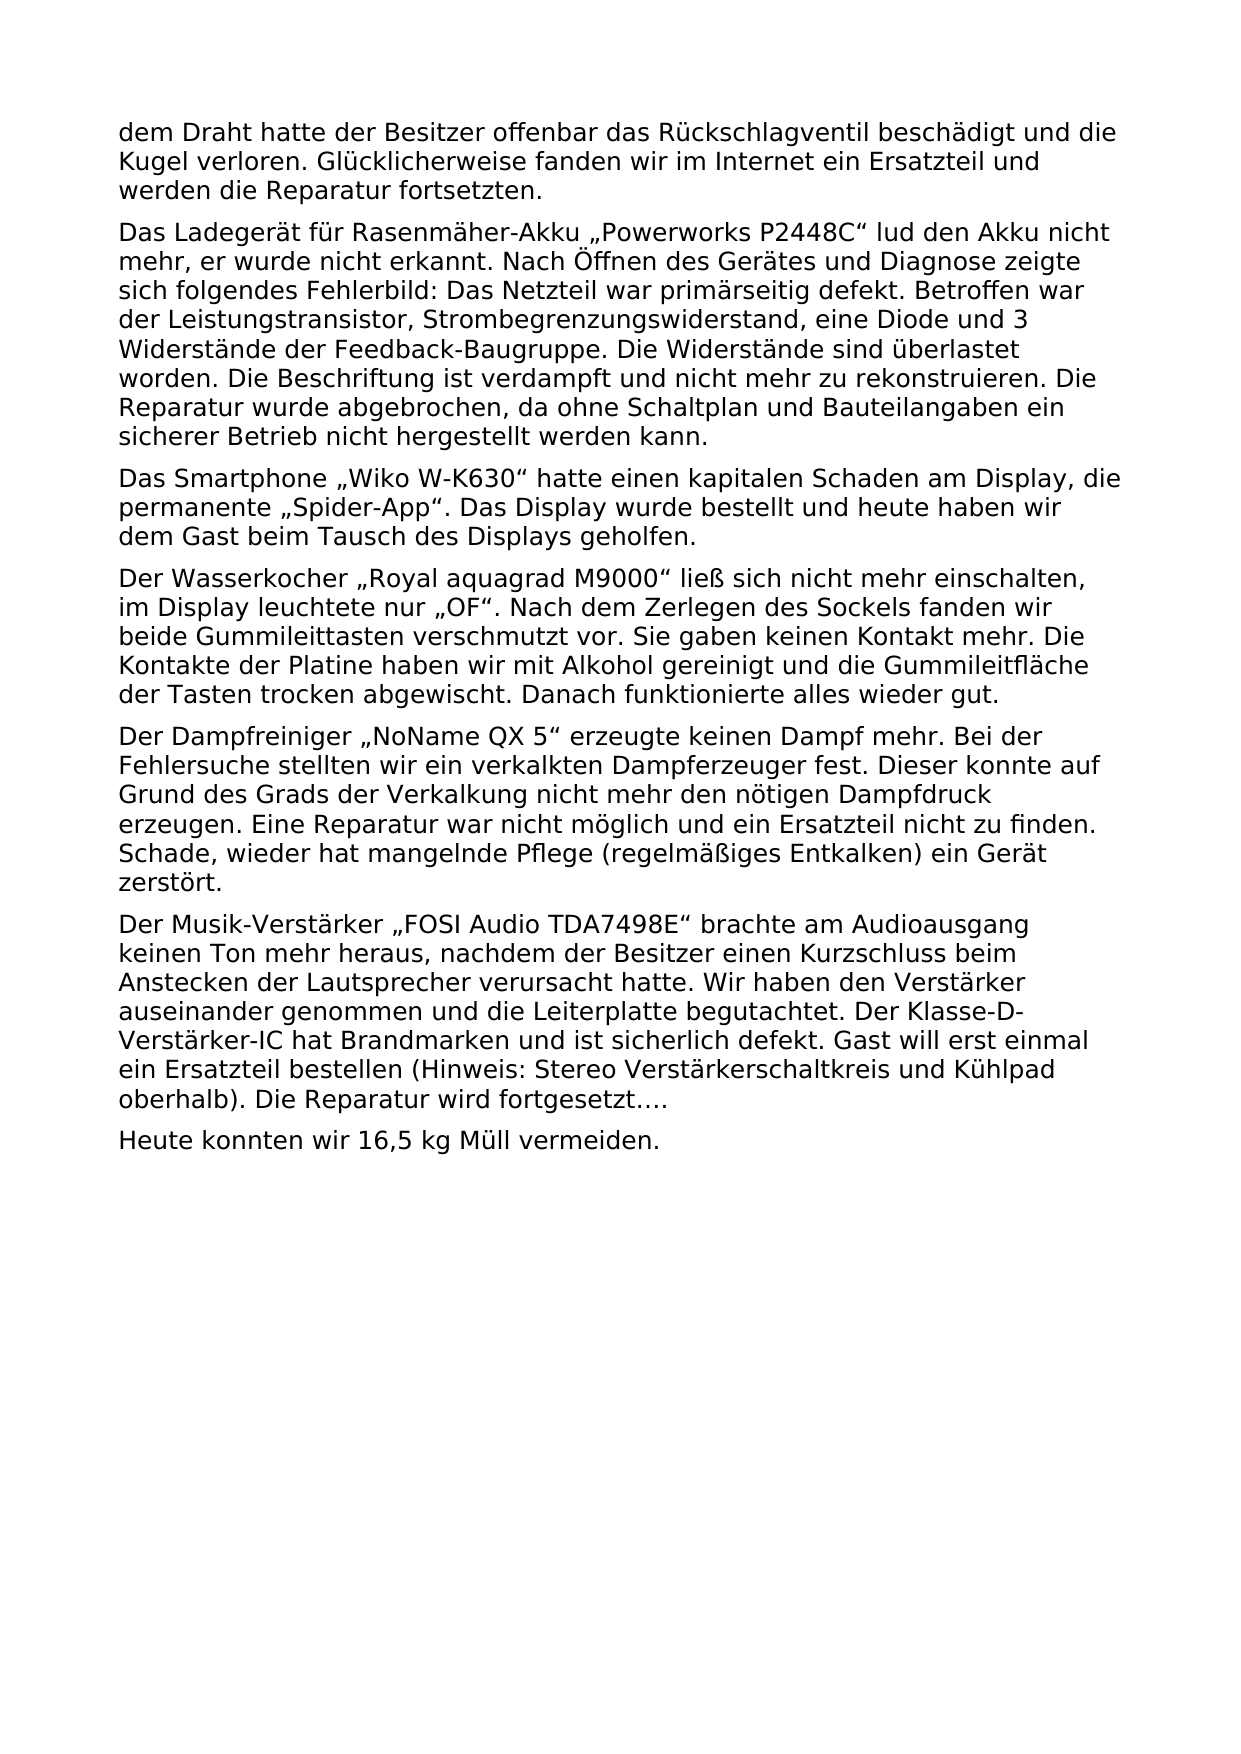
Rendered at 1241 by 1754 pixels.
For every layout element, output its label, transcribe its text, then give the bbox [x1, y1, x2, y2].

text Das Smartphone „Wiko W-K630“ hatte einen kapitalen Schaden am Display, die permanente „Spider-App“. Das Display wurde bestellt und heute haben wir dem Gast beim Tausch des Displays geholfen. [118, 464, 1122, 551]
text Heute konnten wir 16,5 kg Müll vermeiden. [118, 1126, 1122, 1156]
text dem Draht hatte der Besitzer offenbar das Rückschlagventil beschädigt und die Kugel verloren. Glücklicherweise fanden wir im Internet ein Ersatzteil und werden die Reparatur fortsetzten. [118, 118, 1122, 206]
text Der Dampfreiniger „NoName QX 5“ erzeugte keinen Dampf mehr. Bei der Fehlersuche stellten wir ein verkalkten Dampferzeuger fest. Dieser konnte auf Grund des Grads der Verkalkung nicht mehr den nötigen Dampfdruck erzeugen. Eine Reparatur war nicht möglich und ein Ersatzteil nicht zu finden. Schade, wieder hat mangelnde Pflege (regelmäßiges Entkalken) ein Gerät zerstört. [118, 722, 1122, 897]
text Der Wasserkocher „Royal aquagrad M9000“ ließ sich nicht mehr einschalten, im Display leuchtete nur „OF“. Nach dem Zerlegen des Sockels fanden wir beide Gummileittasten verschmutzt vor. Sie gaben keinen Kontakt mehr. Die Kontakte der Platine haben wir mit Alkohol gereinigt und die Gummileitfläche der Tasten trocken abgewischt. Danach funktionierte alles wieder gut. [118, 564, 1122, 710]
text Das Ladegerät für Rasenmäher-Akku „Powerworks P2448C“ lud den Akku nicht mehr, er wurde nicht erkannt. Nach Öffnen des Gerätes und Diagnose zeigte sich folgendes Fehlerbild: Das Netzteil war primärseitig defekt. Betroffen war der Leistungstransistor, Strombegrenzungswiderstand, eine Diode und 3 Widerstände der Feedback-Baugruppe. Die Widerstände sind überlastet worden. Die Beschriftung ist verdampft und nicht mehr zu rekonstruieren. Die Reparatur wurde abgebrochen, da ohne Schaltplan und Bauteilangaben ein sicherer Betrieb nicht hergestellt werden kann. [118, 218, 1122, 451]
text Der Musik-Verstärker „FOSI Audio TDA7498E“ brachte am Audioausgang keinen Ton mehr heraus, nachdem der Besitzer einen Kurzschluss beim Anstecken der Lautsprecher verursacht hatte. Wir haben den Verstärker auseinander genommen und die Leiterplatte begutachtet. Der Klasse-D-Verstärker-IC hat Brandmarken und ist sicherlich defekt. Gast will erst einmal ein Ersatzteil bestellen (Hinweis: Stereo Verstärkerschaltkreis und Kühlpad oberhalb). Die Reparatur wird fortgesetzt…. [118, 910, 1122, 1114]
